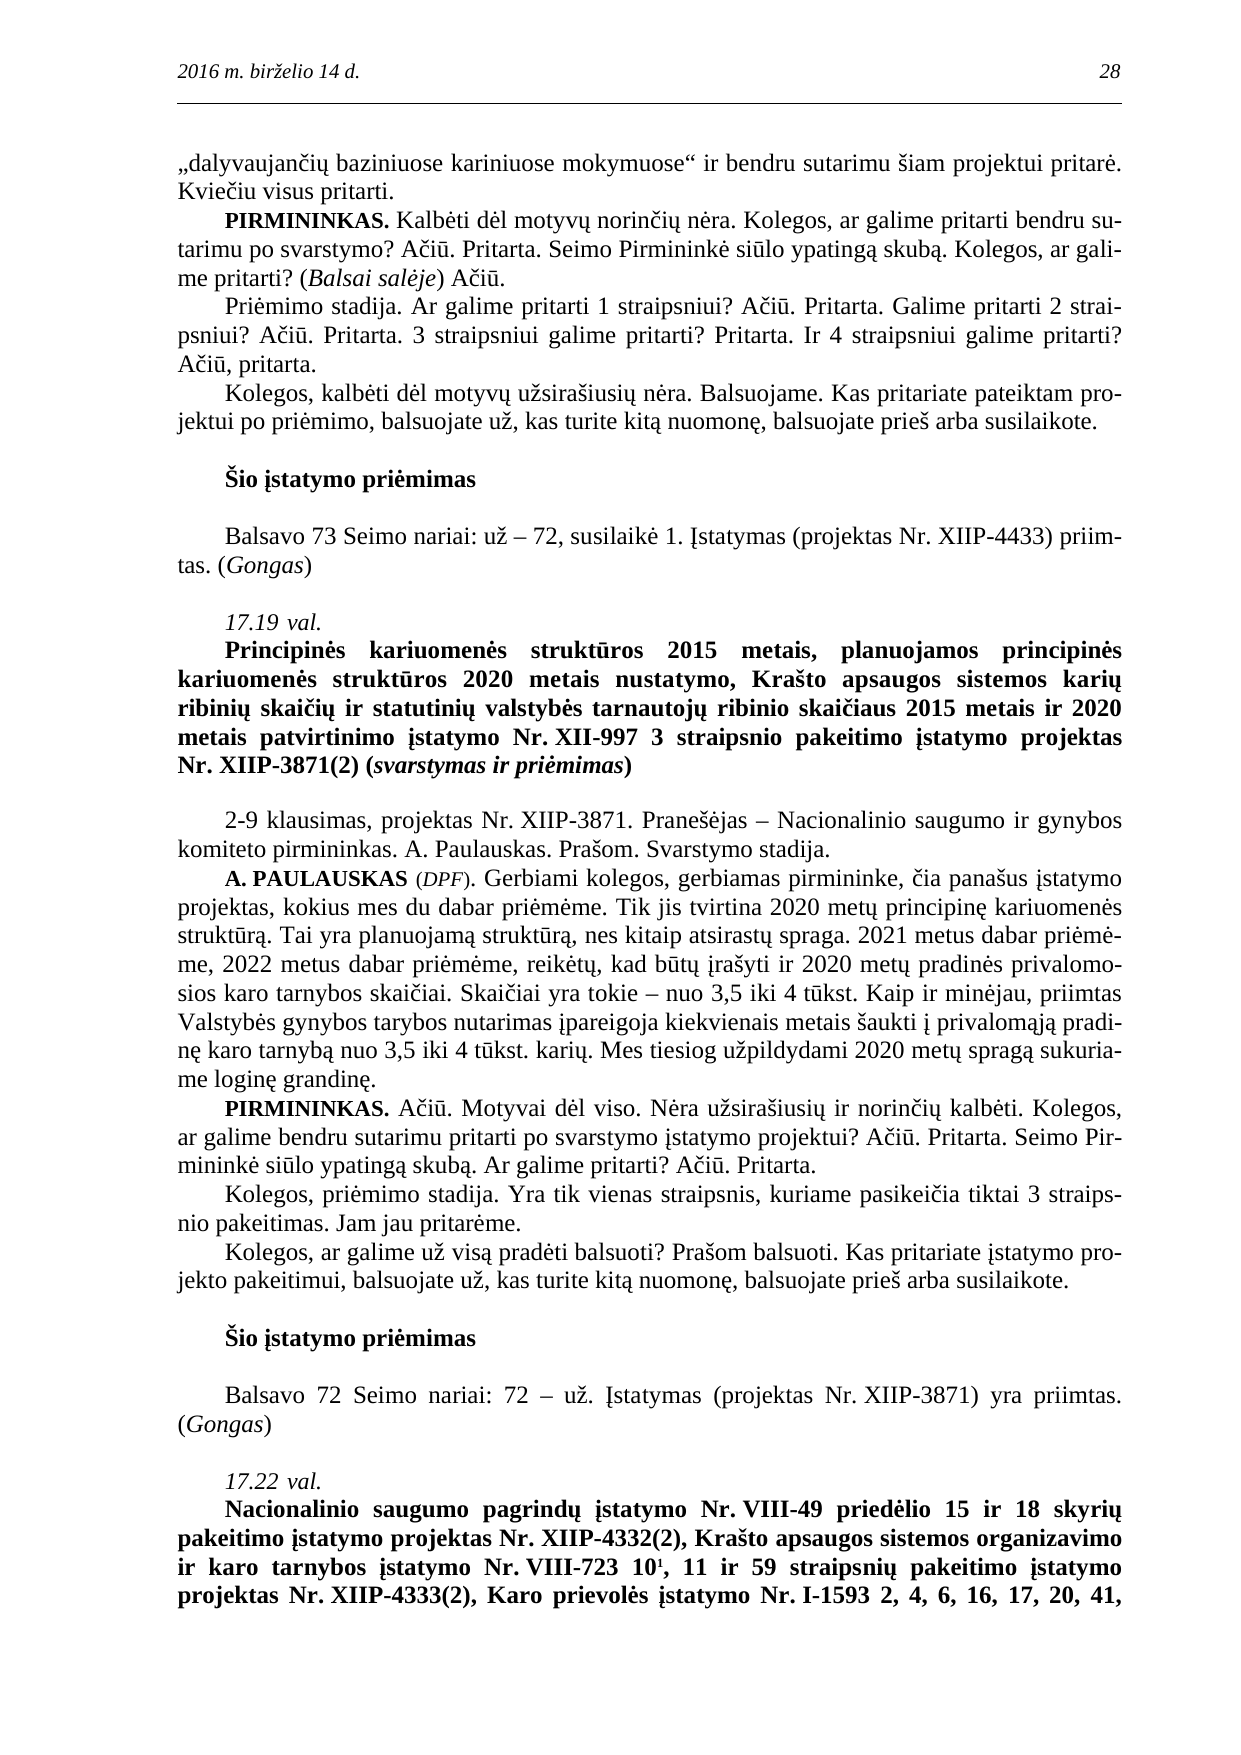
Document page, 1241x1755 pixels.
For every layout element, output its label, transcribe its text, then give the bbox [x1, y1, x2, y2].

text Ko­le­gos, pri­ėmi­mo sta­di­ja. Yra tik vie­nas straips­nis, ku­ria­me pa­si­kei­čia tik­tai 3 straips­nio pa­kei­ti­mas. Jam jau pri­ta­rė­me. [177, 1179, 1122, 1237]
text „da­ly­vau­jan­čių ba­zi­niuo­se ka­ri­niuo­se mo­ky­muo­se“ ir ben­dru su­ta­ri­mu šiam pro­jek­tui pri­ta­rė. Kvie­čiu vi­sus pri­tar­ti. [177, 148, 1122, 205]
text Na­cio­na­li­nio sau­gu­mo pa­grin­dų įsta­ty­mo Nr. VIII-49 prie­dė­lio 15 ir 18 sky­rių pakei­ti­mo įsta­ty­mo pro­jek­tas Nr. XIIP-4332(2), Kraš­to ap­sau­gos sis­te­mos or­ga­ni­za­vi­mo ir ka­ro tar­ny­bos įsta­ty­mo Nr. VIII-723 101, 11 ir 59 straips­nių pa­kei­ti­mo įsta­ty­mo projek­tas Nr. XIIP-4333(2), Ka­ro prie­vo­lės įsta­ty­mo Nr. I-1593 2, 4, 6, 16, 17, 20, 41, [177, 1494, 1122, 1609]
text Bal­sa­vo 73 Sei­mo na­riai: už – 72, su­si­lai­kė 1. Įsta­ty­mas (pro­jek­tas Nr. XIIP-4433) pri­im­tas. (Gon­gas) [177, 521, 1122, 579]
text Ko­le­gos, ar ga­li­me už vi­są pra­dė­ti bal­suo­ti? Pra­šom bal­suo­ti. Kas pri­ta­ria­te įsta­ty­mo pro­jek­to pa­kei­ti­mui, bal­suo­ja­te už, kas tu­ri­te ki­tą nuo­mo­nę, bal­suo­ja­te prieš ar­ba su­si­lai­ko­te. [177, 1237, 1122, 1294]
text 17.22 val. [224, 1467, 1122, 1494]
text Ko­le­gos, kal­bė­ti dėl mo­ty­vų už­si­ra­šiu­sių nė­ra. Bal­suo­ja­me. Kas pri­ta­ria­te pa­teik­tam pro­jek­tui po pri­ėmi­mo, bal­suo­ja­te už, kas tu­ri­te ki­tą nuo­mo­nę, bal­suo­ja­te prieš ar­ba su­si­lai­ko­te. [177, 378, 1122, 435]
text 2-9 klau­si­mas, pro­jek­tas Nr. XIIP-3871. Pra­ne­šė­jas – Na­cio­na­li­nio sau­gu­mo ir gy­ny­bos ko­mi­te­to pir­mi­nin­kas. A. Pau­laus­kas. Pra­šom. Svars­ty­mo sta­di­ja. [177, 805, 1122, 863]
text A. PAULAUSKAS (DPF). Ger­bia­mi ko­le­gos, ger­bia­mas pir­mi­nin­ke, čia pa­na­šus įsta­ty­mo pro­jek­tas, ko­kius mes du da­bar pri­ėmė­me. Tik jis tvir­ti­na 2020 me­tų prin­ci­pi­nę ka­riuo­me­nės struk­tū­rą. Tai yra pla­nuo­ja­mą struk­tū­rą, nes ki­taip at­si­ras­tų spra­ga. 2021 me­tus da­bar pri­ėmė­me, 2022 me­tus da­bar pri­ėmė­me, rei­kė­tų, kad bū­tų įra­šy­ti ir 2020 me­tų pra­di­nės pri­va­lo­mo­sios ka­ro tar­ny­bos skai­čiai. Skai­čiai yra to­kie – nuo 3,5 iki 4 tūkst. Kaip ir mi­nė­jau, pri­im­tas Vals­ty­bės gy­ny­bos ta­ry­bos nu­ta­ri­mas įpa­rei­go­ja kiek­vie­nais me­tais šauk­ti į pri­va­lo­mą­ją pra­di­nę ka­ro tar­ny­bą nuo 3,5 iki 4 tūkst. ka­rių. Mes tie­siog už­pil­dy­da­mi 2020 me­tų spra­gą su­ku­ria­me lo­gi­nę gran­di­nę. [177, 863, 1122, 1093]
text PIRMININKAS. Kal­bė­ti dėl mo­ty­vų no­rin­čių nė­ra. Ko­le­gos, ar ga­li­me pri­tar­ti ben­dru su­ta­ri­mu po svars­ty­mo? Ačiū. Pri­tar­ta. Sei­mo Pir­mi­nin­kė siū­lo ypa­tin­gą sku­bą. Ko­le­gos, ar ga­li­me pri­tar­ti? (Bal­sai sa­lė­je) Ačiū. [177, 205, 1122, 291]
text Šio įsta­ty­mo pri­ėmi­mas [177, 464, 1122, 493]
text 17.19 val. [224, 608, 1122, 635]
text Prin­ci­pi­nės ka­riuo­me­nės struk­tū­ros 2015 me­tais, pla­nuo­ja­mos prin­ci­pi­nės kariuome­nės struk­tū­ros 2020 me­tais nu­sta­ty­mo, Kraš­to ap­sau­gos sis­te­mos ka­rių ribinių skai­čių ir sta­tu­ti­nių vals­ty­bės tar­nau­to­jų ri­bi­nio skai­čiaus 2015 me­tais ir 2020 me­tais patvir­ti­ni­mo įsta­ty­mo Nr. XII-997 3 straips­nio pa­kei­ti­mo įsta­ty­mo pro­jek­tas Nr. XIIP-3871(2) (svars­ty­mas ir pri­ėmi­mas) [177, 635, 1122, 779]
text Šio įsta­ty­mo pri­ėmi­mas [177, 1323, 1122, 1352]
text PIRMININKAS. Ačiū. Mo­ty­vai dėl vi­so. Nė­ra už­si­ra­šiu­sių ir no­rin­čių kal­bė­ti. Ko­le­gos, ar ga­li­me ben­dru su­ta­ri­mu pri­tar­ti po svars­ty­mo įsta­ty­mo pro­jek­tui? Ačiū. Pri­tar­ta. Sei­mo Pir­mi­nin­kė siū­lo ypa­tin­gą sku­bą. Ar ga­li­me pri­tar­ti? Ačiū. Pri­tar­ta. [177, 1093, 1122, 1179]
text Pri­ėmi­mo sta­di­ja. Ar ga­li­me pri­tar­ti 1 straips­niui? Ačiū. Pri­tar­ta. Ga­li­me pri­tar­ti 2 strai­psniui? Ačiū. Pri­tar­ta. 3 straips­niui ga­li­me pri­tar­ti? Pri­tar­ta. Ir 4 straips­niui ga­li­me pri­tar­ti? Ačiū, pri­tar­ta. [177, 291, 1122, 378]
text Bal­sa­vo 72 Sei­mo na­riai: 72 – už. Įsta­ty­mas (pro­jek­tas Nr. XIIP-3871) yra pri­im­tas. (Gon­gas) [177, 1380, 1122, 1438]
